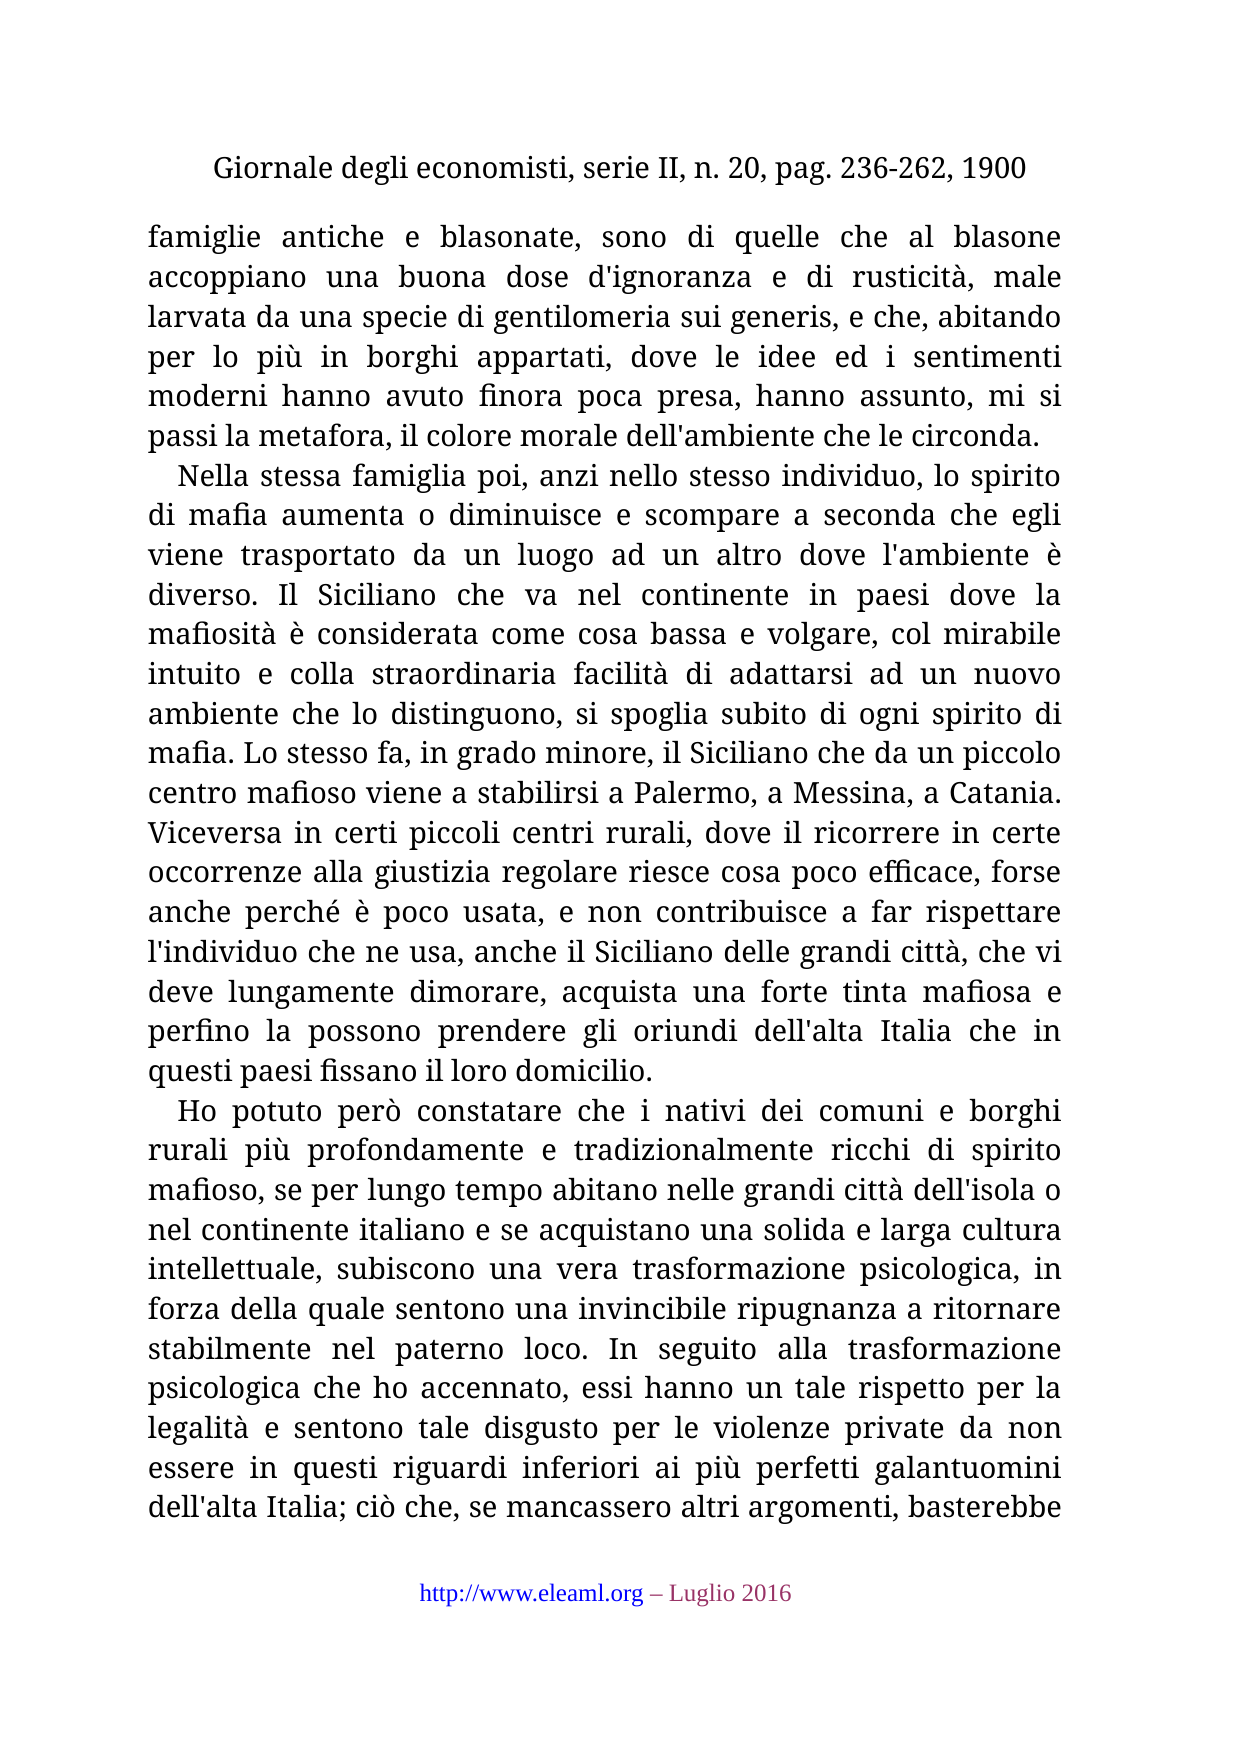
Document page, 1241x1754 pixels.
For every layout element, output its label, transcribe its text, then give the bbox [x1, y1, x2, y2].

text Ho potuto però constatare che i nativi dei comuni e borghi rurali più profondamente e tradizionalmente ricchi di spirito mafioso, se per lungo tempo abitano nelle grandi città dell'isola o nel continente italiano e se acquistano una solida e larga cultura intellettuale, subiscono una vera trasformazione psicologica, in forza della quale sentono una invincibile ripugnanza a ritornare stabilmente nel paterno loco. In seguito alla trasformazione psicologica che ho accennato, essi hanno un tale rispetto per la legalità e sentono tale disgusto per le violenze private da non essere in questi riguardi inferiori ai più perfetti galantuomini dell'alta Italia; ciò che, se mancassero altri argomenti, basterebbe [148, 1090, 1063, 1526]
text famiglie antiche e blasonate, sono di quelle che al blasone accoppiano una buona dose d'ignoranza e di rusticità, male larvata da una specie di gentilomeria sui generis, e che, abitando per lo più in borghi appartati, dove le idee ed i sentimenti moderni hanno avuto finora poca presa, hanno assunto, mi si passi la metafora, il colore morale dell'ambiente che le circonda. [148, 217, 1063, 455]
text Nella stessa famiglia poi, anzi nello stesso individuo, lo spirito di mafia aumenta o diminuisce e scompare a seconda che egli viene trasportato da un luogo ad un altro dove l'ambiente è diverso. Il Siciliano che va nel continente in paesi dove la mafiosità è considerata come cosa bassa e volgare, col mirabile intuito e colla straordinaria facilità di adattarsi ad un nuovo ambiente che lo distinguono, si spoglia subito di ogni spirito di mafia. Lo stesso fa, in grado minore, il Siciliano che da un piccolo centro mafioso viene a stabilirsi a Palermo, a Messina, a Catania. Viceversa in certi piccoli centri rurali, dove il ricorrere in certe occorrenze alla giustizia regolare riesce cosa poco efficace, forse anche perché è poco usata, e non contribuisce a far rispettare l'individuo che ne usa, anche il Siciliano delle grandi città, che vi deve lungamente dimorare, acquista una forte tinta mafiosa e perfino la possono prendere gli oriundi dell'alta Italia che in questi paesi fissano il loro domicilio. [148, 455, 1063, 1090]
